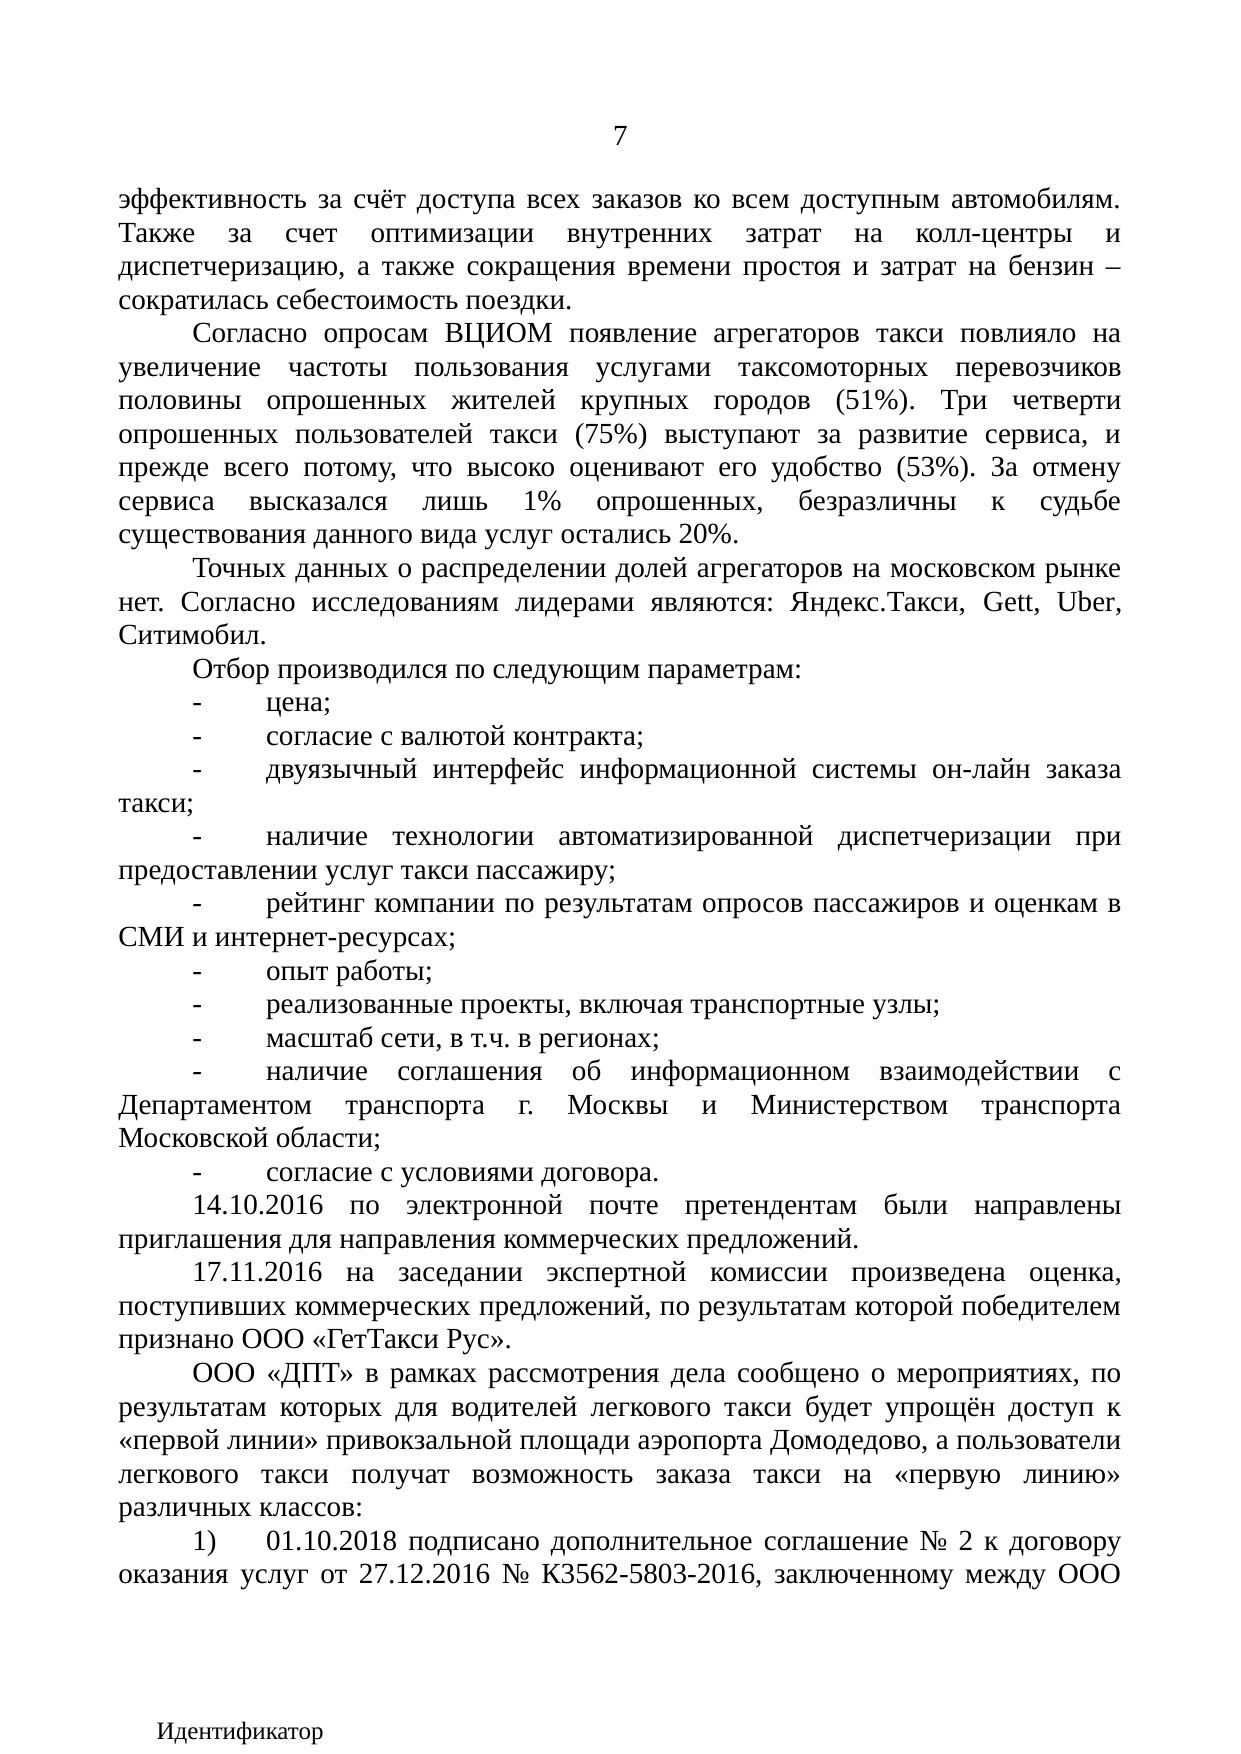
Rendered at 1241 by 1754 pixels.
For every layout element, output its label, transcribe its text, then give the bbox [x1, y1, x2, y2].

text Отбор производился по следующим параметрам: [118, 651, 1122, 684]
text - наличие технологии автоматизированной диспетчеризации при предоставлении услуг такси пассажиру; [118, 818, 1122, 886]
text ООО «ДПТ» в рамках рассмотрения дела сообщено о мероприятиях, по результатам которых для водителей легкового такси будет упрощён доступ к «первой линии» привокзальной площади аэропорта Домодедово, а пользователи легкового такси получат возможность заказа такси на «первую линию» различных классов: [118, 1355, 1122, 1523]
text 17.11.2016 на заседании экспертной комиссии произведена оценка, поступивших коммерческих предложений, по результатам которой победителем признано ООО «ГетТакси Рус». [118, 1254, 1122, 1355]
text - двуязычный интерфейс информационной системы он-лайн заказа такси; [118, 751, 1122, 818]
text - масштаб сети, в т.ч. в регионах; [118, 1020, 1122, 1053]
text - рейтинг компании по результатам опросов пассажиров и оценкам в СМИ и интернет-ресурсах; [118, 886, 1122, 953]
text - опыт работы; [118, 953, 1122, 986]
text Согласно опросам ВЦИОМ появление агрегаторов такси повлияло на увеличение частоты пользования услугами таксомоторных перевозчиков половины опрошенных жителей крупных городов (51%). Три четверти опрошенных пользователей такси (75%) выступают за развитие сервиса, и прежде всего потому, что высоко оценивают его удобство (53%). За отмену сервиса высказался лишь 1% опрошенных, безразличны к судьбе существования данного вида услуг остались 20%. [118, 315, 1122, 550]
text 14.10.2016 по электронной почте претендентам были направлены приглашения для направления коммерческих предложений. [118, 1187, 1122, 1254]
text - цена; [118, 684, 1122, 718]
text эффективность за счёт доступа всех заказов ко всем доступным автомобилям. Также за счет оптимизации внутренних затрат на колл-центры и диспетчеризацию, а также сокращения времени простоя и затрат на бензин – сократилась себестоимость поездки. [118, 181, 1122, 315]
text - согласие с условиями договора. [118, 1154, 1122, 1187]
text - согласие с валютой контракта; [118, 718, 1122, 751]
text Точных данных о распределении долей агрегаторов на московском рынке нет. Согласно исследованиям лидерами являются: Яндекс.Такси, Gett, Uber, Ситимобил. [118, 550, 1122, 651]
text - реализованные проекты, включая транспортные узлы; [118, 986, 1122, 1020]
text 1) 01.10.2018 подписано дополнительное соглашение № 2 к договору оказания услуг от 27.12.2016 № К3562-5803-2016, заключенному между ООО [118, 1523, 1122, 1590]
text - наличие соглашения об информационном взаимодействии с Департаментом транспорта г. Москвы и Министерством транспорта Московской области; [118, 1053, 1122, 1154]
